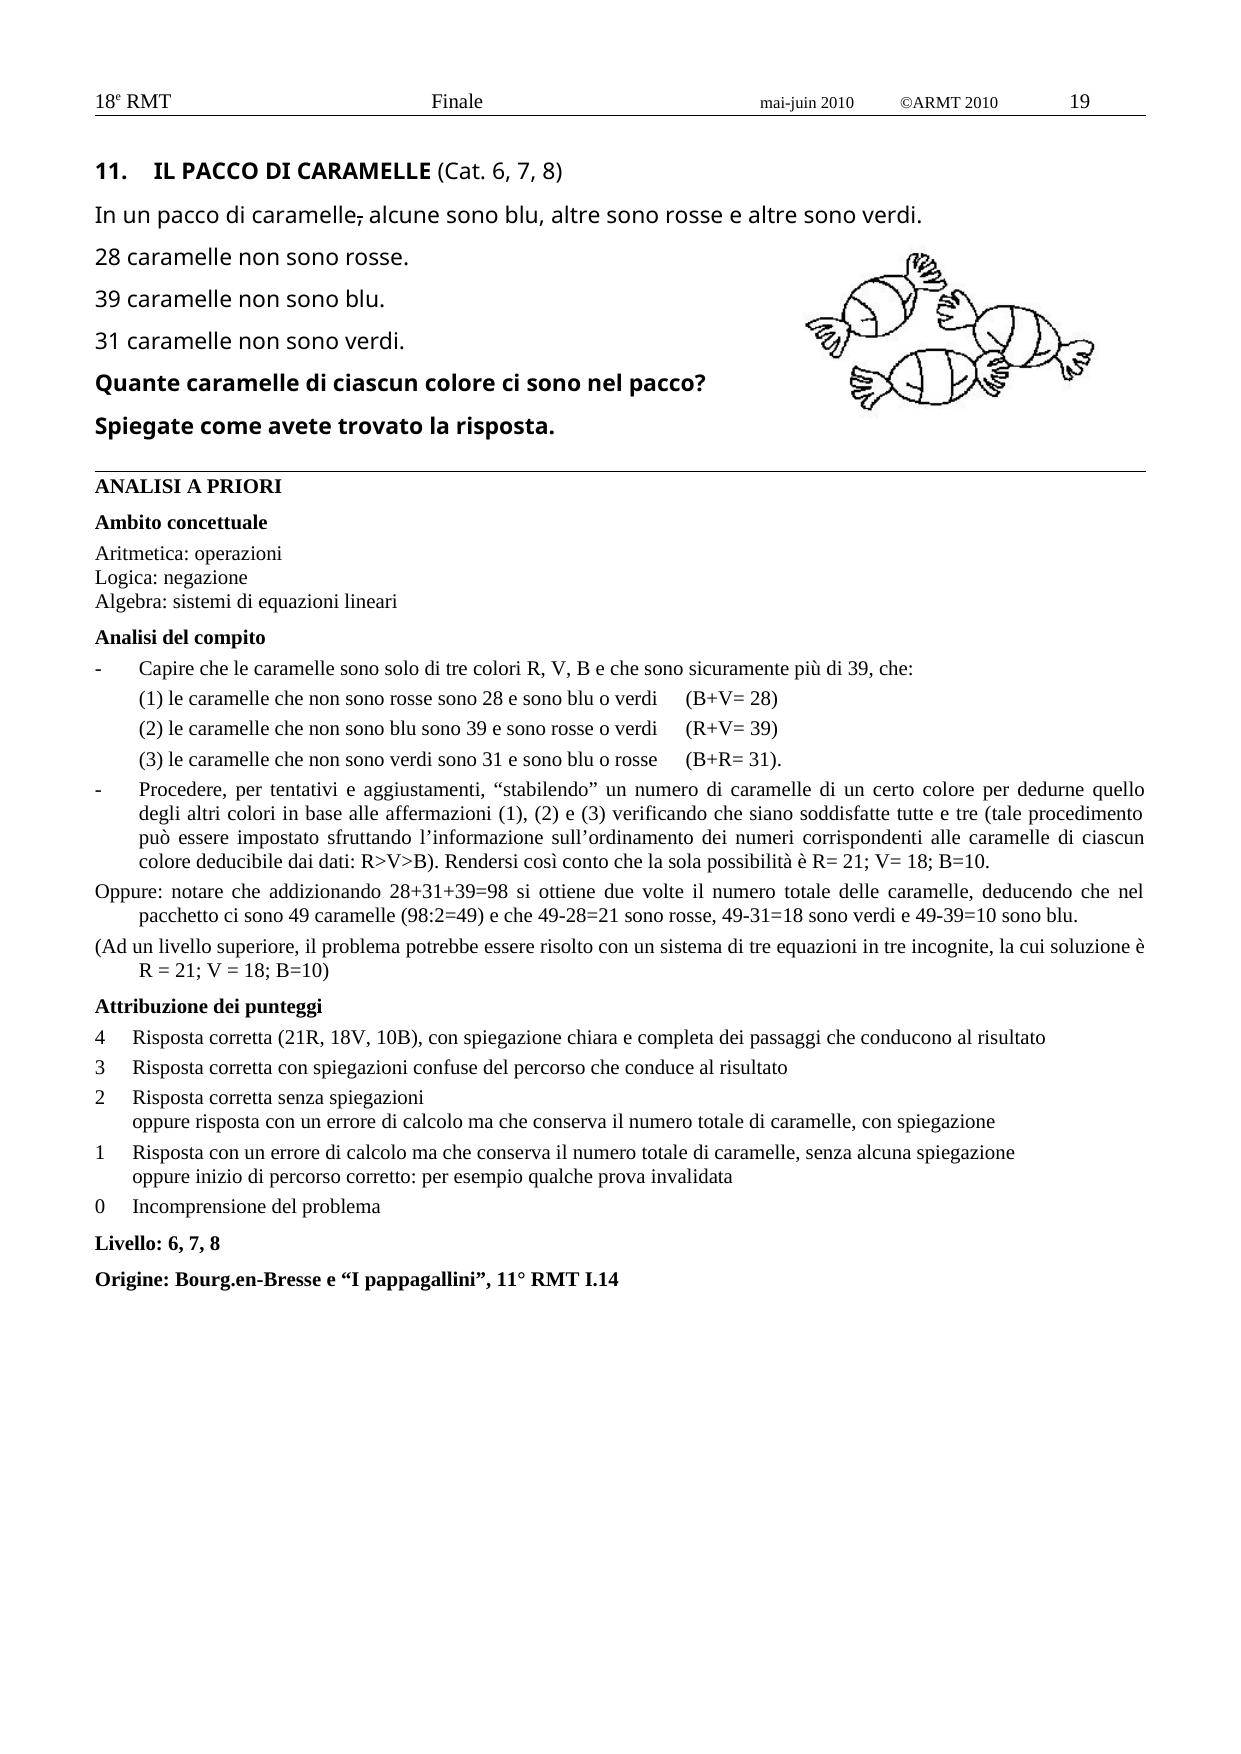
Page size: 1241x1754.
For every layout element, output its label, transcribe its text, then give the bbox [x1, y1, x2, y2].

text oppure risposta con un errore di calcolo ma che conserva il numero totale di caramelle, con spiegazione [94, 1109, 1146, 1133]
text Analisi del compito [94, 625, 1146, 649]
text 28 caramelle non sono rosse. [94, 241, 830, 272]
text Oppure: notare che addizionando 28+31+39=98 si ottiene due volte il numero totale delle caramelle, deducendo che nel pacchetto ci sono 49 caramelle (98:2=49) e che 49-28=21 sono rosse, 49-31=18 sono verdi e 49-39=10 sono blu. [94, 879, 1146, 927]
text 39 caramelle non sono blu. [94, 283, 830, 314]
text - Procedere, per tentativi e aggiustamenti, “stabilendo” un numero di caramelle di un certo colore per dedurne quello degli altri colori in base alle affermazioni (1), (2) e (3) verificando che siano soddisfatte tutte e tre (tale procedimento può essere impostato sfruttando l’informazione sull’ordinamento dei numeri corrispondenti alle caramelle di ciascun colore deducibile dai dati: R>V>B). Rendersi così conto che la sola possibilità è R= 21; V= 18; B=10. [94, 777, 1146, 873]
text oppure inizio di percorso corretto: per esempio qualche prova invalidata [94, 1164, 1146, 1188]
text Analisi a priori [94, 472, 1146, 498]
text 0 Incomprensione del problema [94, 1194, 1146, 1218]
text [1105, 325, 1146, 356]
text (2) le caramelle che non sono blu sono 39 e sono rosse o verdi (R+V= 39) [139, 716, 1146, 740]
text - Capire che le caramelle sono solo di tre colori R, V, B e che sono sicuramente più di 39, che: [94, 656, 1146, 679]
text Ambito concettuale [94, 510, 1146, 534]
text 3 Risposta corretta con spiegazioni confuse del percorso che conduce al risultato [94, 1055, 1146, 1079]
text Attribuzione dei punteggi [94, 994, 1146, 1018]
text Aritmetica: operazioni [94, 541, 1146, 564]
text 2 Risposta corretta senza spiegazioni [94, 1085, 1146, 1109]
picture [830, 235, 1105, 431]
text 4 Risposta corretta (21R, 18V, 10B), con spiegazione chiara e completa dei passaggi che conducono al risultato [94, 1024, 1146, 1049]
text Algebra: sistemi di equazioni lineari [94, 589, 1146, 613]
text [1105, 367, 1146, 399]
text In un pacco di caramelle, alcune sono blu, altre sono rosse e altre sono verdi. [94, 199, 1146, 230]
text Spiegate come avete trovato la risposta. [94, 409, 1146, 441]
text Livello: 6, 7, 8 [94, 1231, 1146, 1254]
text [1105, 283, 1146, 314]
text 11. IL PACCO DI CARAMELLE (Cat. 6, 7, 8) [94, 155, 1146, 186]
text (Ad un livello superiore, il problema potrebbe essere risolto con un sistema di tre equazioni in tre incognite, la cui soluzione è R = 21; V = 18; B=10) [94, 934, 1146, 982]
text (1) le caramelle che non sono rosse sono 28 e sono blu o verdi (B+V= 28) [139, 686, 1146, 710]
text (3) le caramelle che non sono verdi sono 31 e sono blu o rosse (B+R= 31). [139, 746, 1146, 771]
text Logica: negazione [94, 564, 1146, 589]
text Quante caramelle di ciascun colore ci sono nel pacco? [94, 367, 830, 399]
text [1105, 241, 1146, 272]
text Origine: Bourg.en-Bresse e “I pappagallini”, 11° RMT I.14 [94, 1267, 1146, 1291]
text 1 Risposta con un errore di calcolo ma che conserva il numero totale di caramelle, senza alcuna spiegazione [94, 1139, 1146, 1164]
text 31 caramelle non sono verdi. [94, 325, 830, 356]
